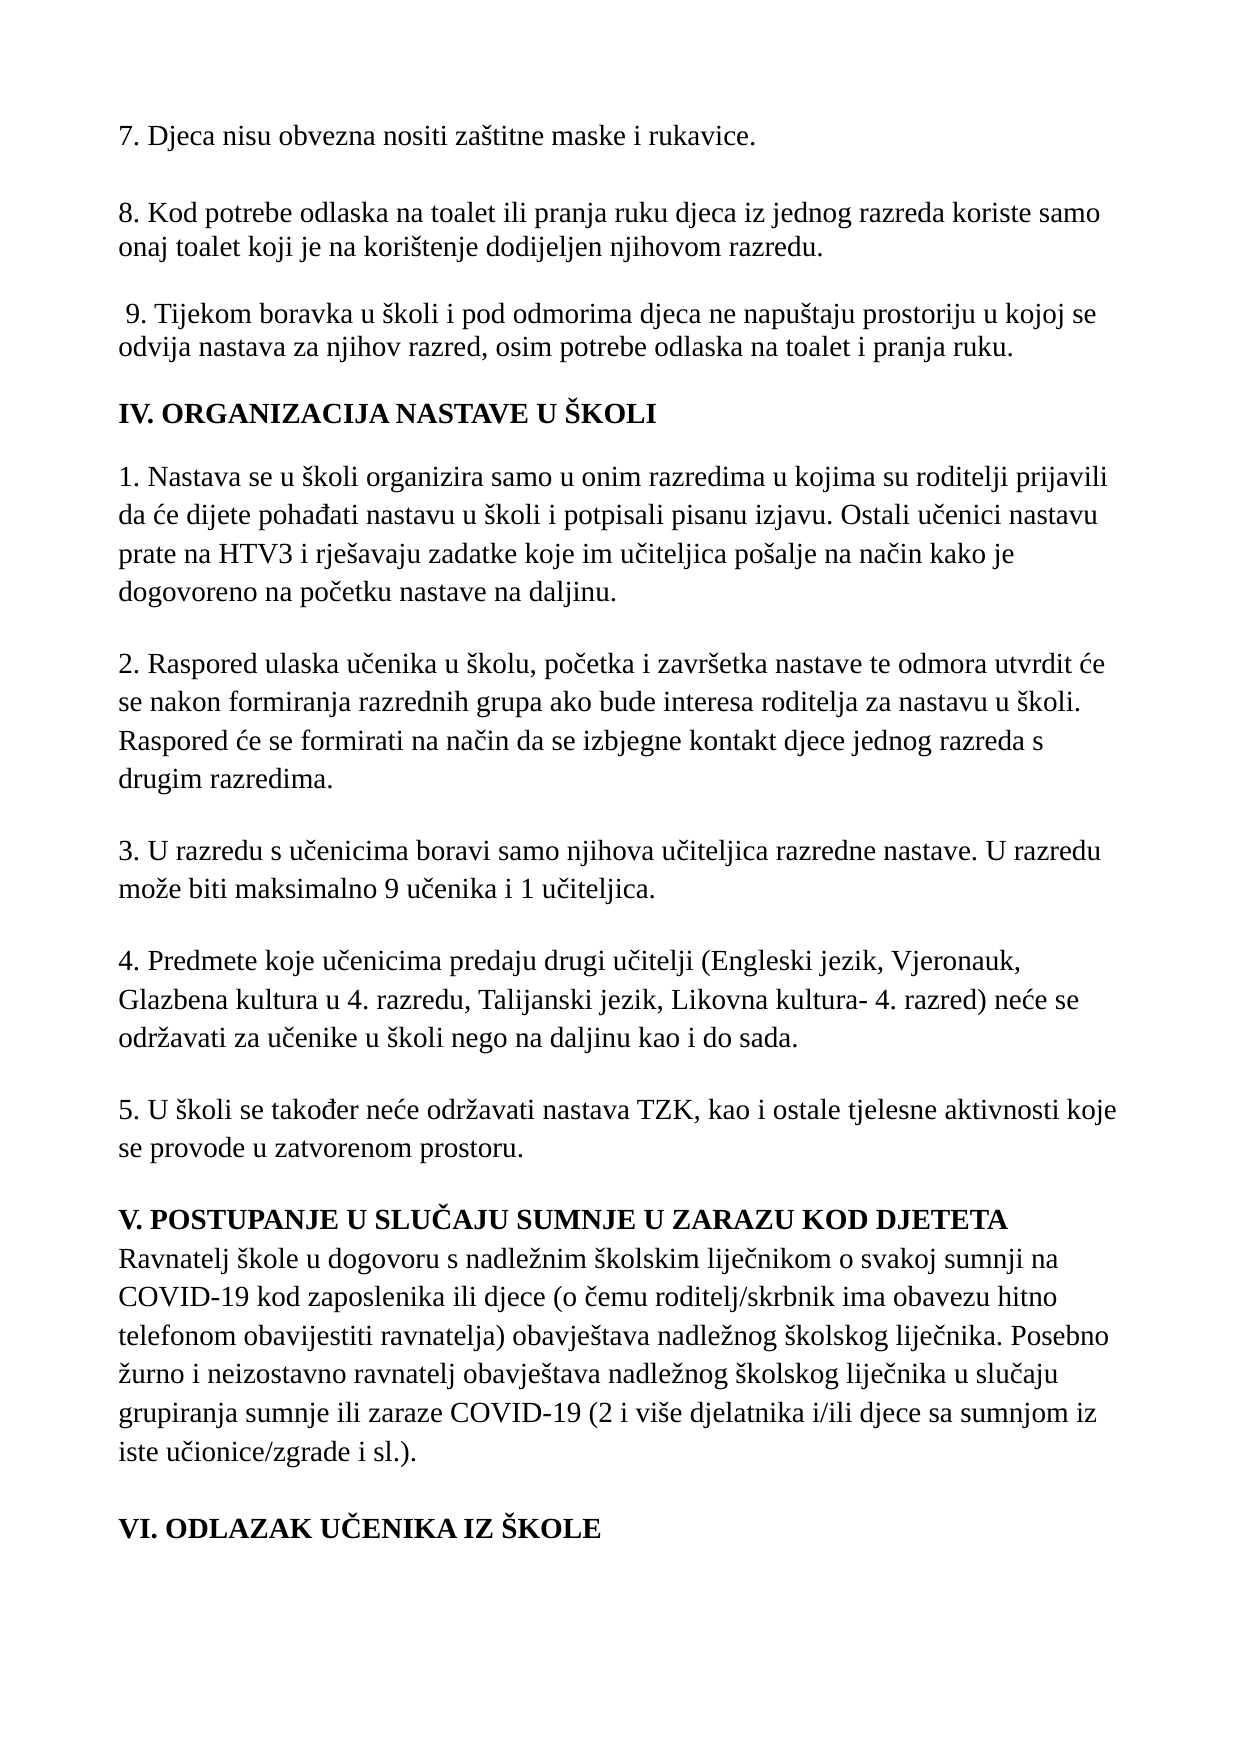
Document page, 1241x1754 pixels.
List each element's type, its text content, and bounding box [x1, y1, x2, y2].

text 4. Predmete koje učenicima predaju drugi učitelji (Engleski jezik, Vjeronauk, Glazbena kultura u 4. razredu, Talijanski jezik, Likovna kultura- 4. razred) neće se održavati za učenike u školi nego na daljinu kao i do sada. [118, 943, 1122, 1054]
text 5. U školi se također neće održavati nastava TZK, kao i ostale tjelesne aktivnosti koje se provode u zatvorenom prostoru. [118, 1092, 1122, 1164]
text 3. U razredu s učenicima boravi samo njihova učiteljica razredne nastave. U razredu može biti maksimalno 9 učenika i 1 učiteljica. [118, 833, 1122, 905]
text 8. Kod potrebe odlaska na toalet ili pranja ruku djeca iz jednog razreda koriste samo onaj toalet koji je na korištenje dodijeljen njihovom razredu. [118, 195, 1122, 262]
text V. POSTUPANJE U SLUČAJU SUMNJE U ZARAZU KOD DJETETA Ravnatelj škole u dogovoru s nadležnim školskim liječnikom o svakoj sumnji na COVID-19 kod zaposlenika ili djece (o čemu roditelj/skrbnik ima obavezu hitno telefonom obavijestiti ravnatelja) obavještava nadležnog školskog liječnika. Posebno žurno i neizostavno ravnatelj obavještava nadležnog školskog liječnika u slučaju grupiranja sumnje ili zaraze COVID-19 (2 i više djelatnika i/ili djece sa sumnjom iz iste učionice/zgrade i sl.). [118, 1202, 1122, 1467]
text 7. Djeca nisu obvezna nositi zaštitne maske i rukavice. [118, 118, 1122, 152]
text 2. Raspored ulaska učenika u školu, početka i završetka nastave te odmora utvrdit će se nakon formiranja razrednih grupa ako bude interesa roditelja za nastavu u školi. Raspored će se formirati na način da se izbjegne kontakt djece jednog razreda s drugim razredima. [118, 646, 1122, 795]
text VI. ODLAZAK UČENIKA IZ ŠKOLE [118, 1511, 1122, 1544]
text IV. ORGANIZACIJA NASTAVE U ŠKOLI [118, 396, 1122, 430]
text 1. Nastava se u školi organizira samo u onim razredima u kojima su roditelji prijavili da će dijete pohađati nastavu u školi i potpisali pisanu izjavu. Ostali učenici nastavu prate na HTV3 i rješavaju zadatke koje im učiteljica pošalje na način kako je dogovoreno na početku nastave na daljinu. [118, 459, 1122, 608]
text 9. Tijekom boravka u školi i pod odmorima djeca ne napuštaju prostoriju u kojoj se odvija nastava za njihov razred, osim potrebe odlaska na toalet i pranja ruku. [118, 296, 1122, 363]
